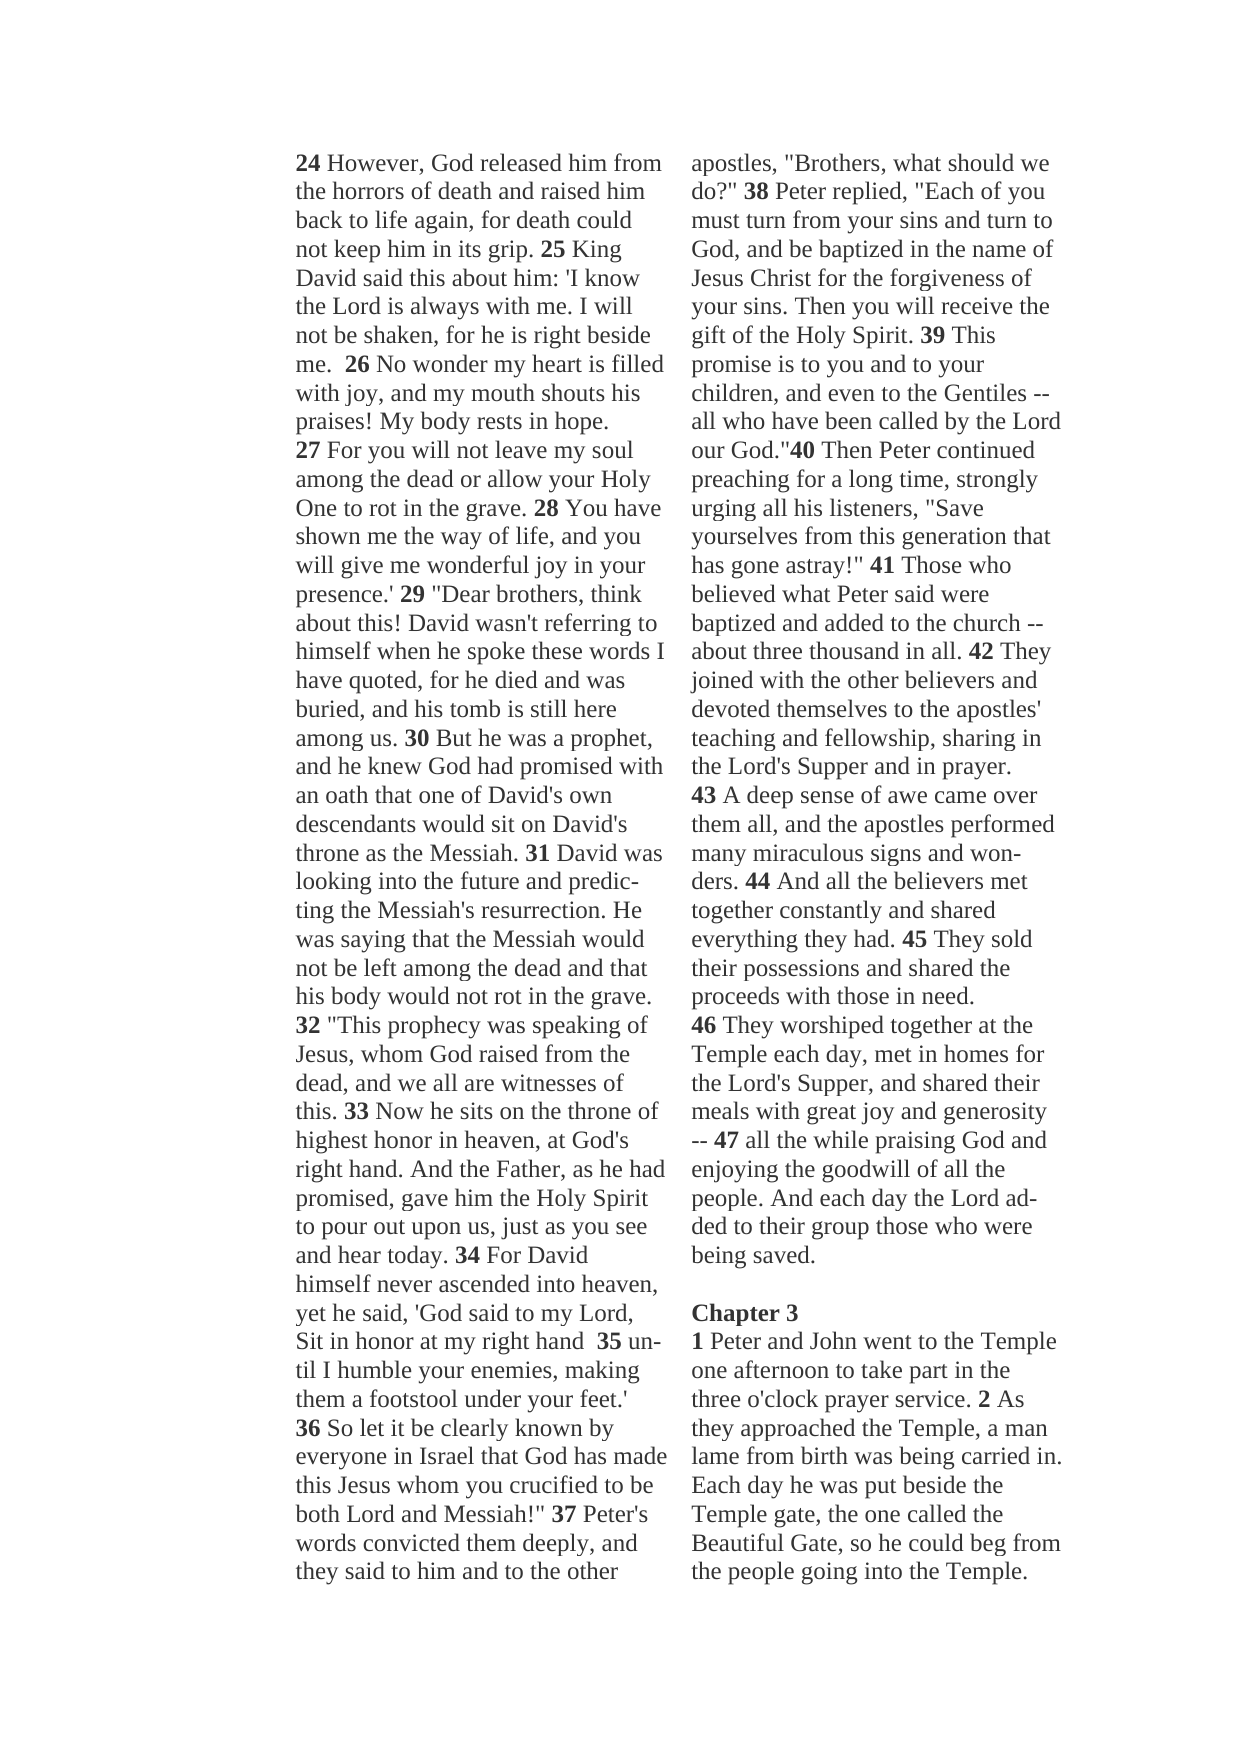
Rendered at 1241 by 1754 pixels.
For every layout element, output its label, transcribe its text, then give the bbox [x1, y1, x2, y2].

text 46 They worshiped together at the Temple each day, met in homes for the Lord's Supper, and shared their meals with great joy and generosity -- 47 all the while praising God and enjoying the goodwill of all the people. And each day the Lord ad-ded to their group those who were being saved. [691, 1010, 1063, 1269]
text 27 For you will not leave my soul among the dead or allow your Holy One to rot in the grave. 28 You have shown me the way of life, and you will give me wonderful joy in your presence.' 29 "Dear brothers, think about this! David wasn't referring to himself when he spoke these words I have quoted, for he died and was buried, and his tomb is still here among us. 30 But he was a prophet, and he knew God had promised with an oath that one of David's own descendants would sit on David's throne as the Messiah. 31 David was looking into the future and predic-ting the Messiah's resurrection. He was saying that the Messiah would not be left among the dead and that his body would not rot in the grave. 32 "This prophecy was speaking of Jesus, whom God raised from the dead, and we all are witnesses of this. 33 Now he sits on the throne of highest honor in heaven, at God's right hand. And the Father, as he had promised, gave him the Holy Spirit to pour out upon us, just as you see and hear today. 34 For David himself never ascended into heaven, yet he said, 'God said to my Lord, Sit in honor at my right hand 35 un-til I humble your enemies, making them a footstool under your feet.' 36 So let it be clearly known by everyone in Israel that God has made this Jesus whom you crucified to be both Lord and Messiah!" 37 Peter's words convicted them deeply, and they said to him and to the other [295, 435, 667, 1585]
text 24 However, God released him from the horrors of death and raised him back to life again, for death could not keep him in its grip. 25 King David said this about him: 'I know the Lord is always with me. I will not be shaken, for he is right beside me. 26 No wonder my heart is filled with joy, and my mouth shouts his praises! My body rests in hope. [295, 148, 667, 435]
text apostles, "Brothers, what should we do?" 38 Peter replied, "Each of you must turn from your sins and turn to God, and be baptized in the name of Jesus Christ for the forgiveness of your sins. Then you will receive the gift of the Holy Spirit. 39 This promise is to you and to your children, and even to the Gentiles -- all who have been called by the Lord our God."40 Then Peter continued preaching for a long time, strongly urging all his listeners, "Save yourselves from this generation that has gone astray!" 41 Those who believed what Peter said were baptized and added to the church -- about three thousand in all. 42 They joined with the other believers and devoted themselves to the apostles' teaching and fellowship, sharing in the Lord's Supper and in prayer. [691, 148, 1063, 780]
text Chapter 3 [691, 1298, 1063, 1326]
text 1 Peter and John went to the Temple one afternoon to take part in the three o'clock prayer service. 2 As they approached the Temple, a man lame from birth was being carried in. Each day he was put beside the Temple gate, the one called the Beautiful Gate, so he could beg from the people going into the Temple. [691, 1326, 1063, 1585]
text 43 A deep sense of awe came over them all, and the apostles performed many miraculous signs and won-ders. 44 And all the believers met together constantly and shared everything they had. 45 They sold their possessions and shared the proceeds with those in need. [691, 780, 1063, 1010]
